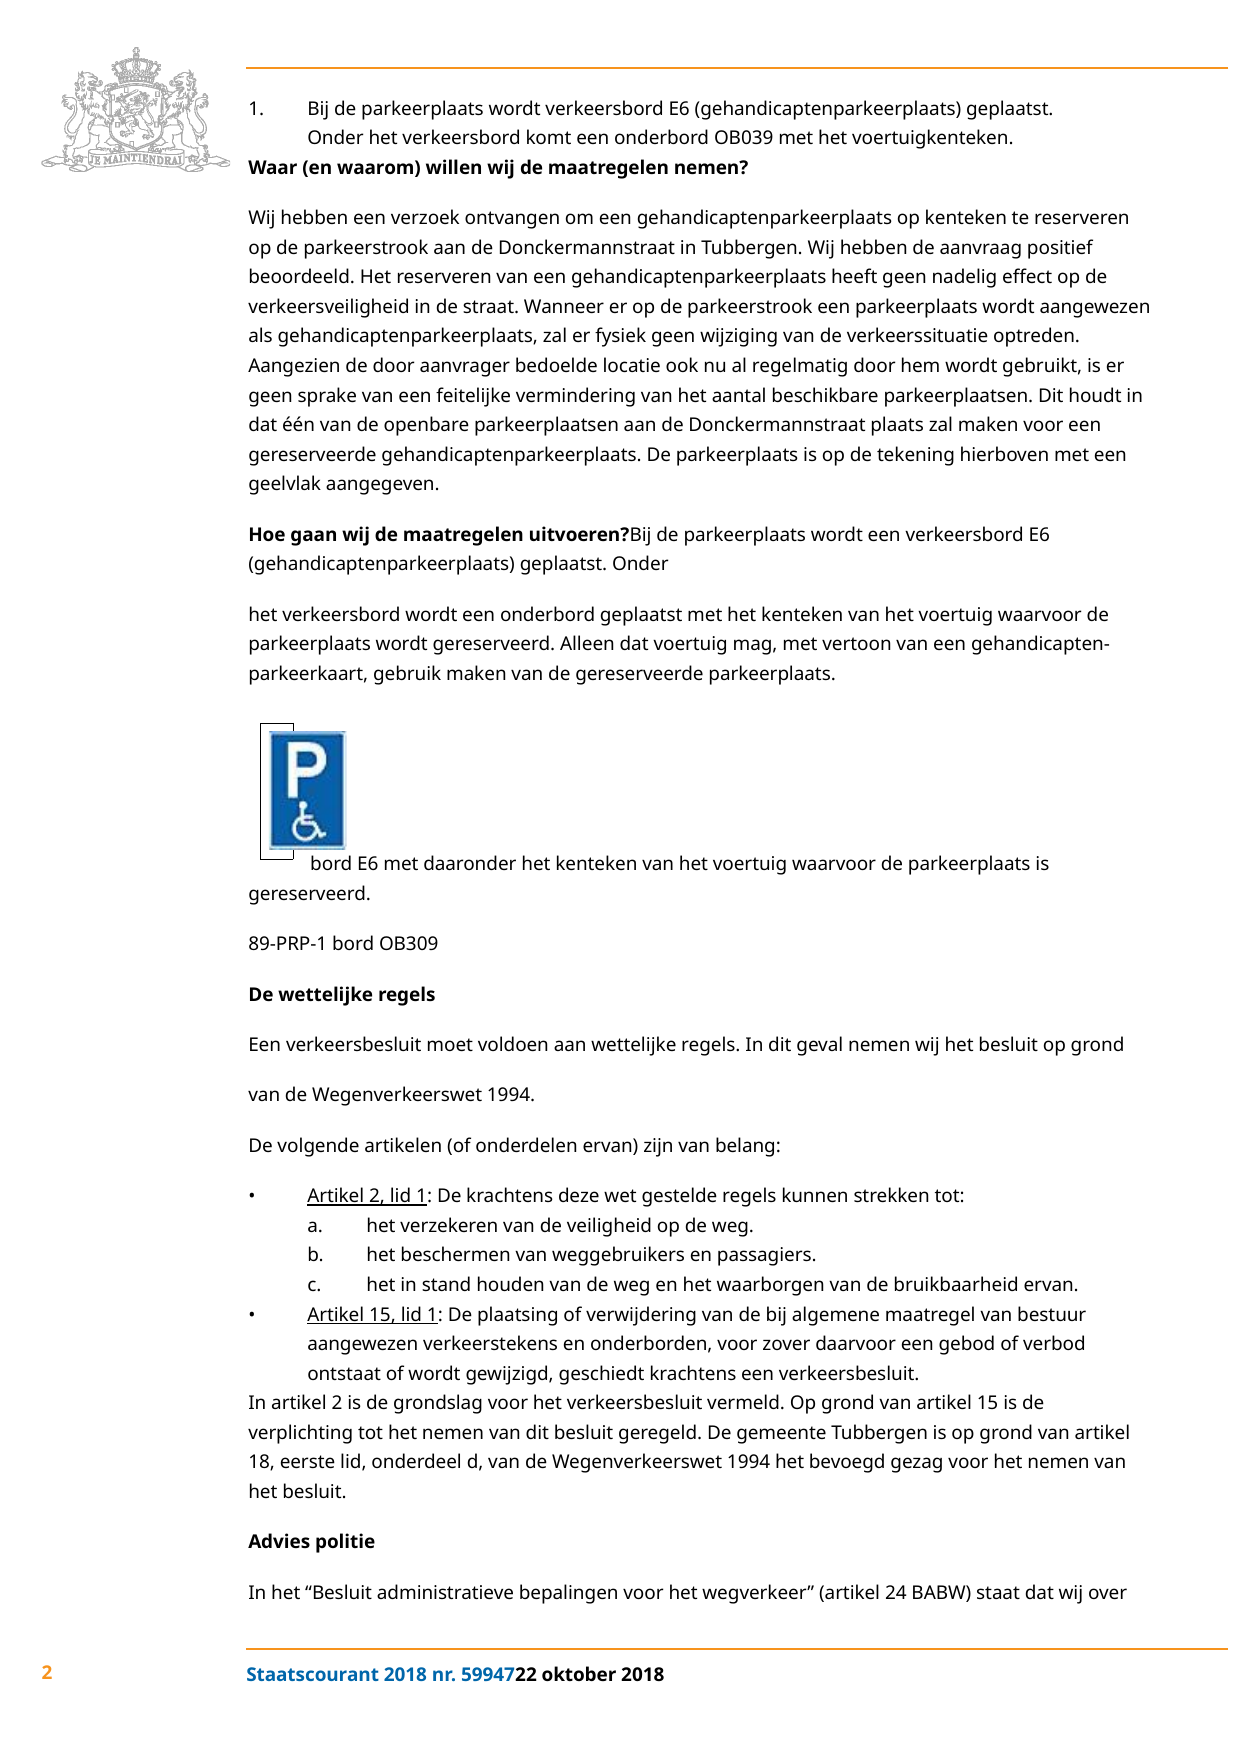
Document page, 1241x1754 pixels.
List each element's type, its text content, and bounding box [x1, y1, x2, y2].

text Een verkeersbesluit moet voldoen aan wettelijke regels. In dit geval nemen wij het besluit op grond [248, 1031, 1152, 1057]
list Artikel 2, lid 1: De krachtens deze wet gestelde regels kunnen strekken tot: [248, 1182, 1152, 1208]
text In het “Besluit administratieve bepalingen voor het wegverkeer” (artikel 24 BABW) staat dat wij over [248, 1579, 1152, 1605]
text Waar (en waarom) willen wij de maatregelen nemen? [248, 154, 1152, 180]
text Advies politie [248, 1529, 1152, 1554]
text In artikel 2 is de grondslag voor het verkeersbesluit vermeld. Op grond van artikel 15 is de verplichting tot het nemen van dit besluit geregeld. De gemeente Tubbergen is op grond van artikel 18, eerste lid, onderdeel d, van de Wegenverkeerswet 1994 het bevoegd gezag voor het nemen van het besluit. [248, 1389, 1152, 1504]
text het verkeersbord wordt een onderbord geplaatst met het kenteken van het voertuig waarvoor de parkeerplaats wordt gereserveerd. Alleen dat voertuig mag, met vertoon van een gehandicapten-parkeerkaart, gebruik maken van de gereserveerde parkeerplaats. [248, 601, 1152, 686]
list het in stand houden van de weg en het waarborgen van de bruikbaarheid ervan. [307, 1271, 1152, 1297]
list Artikel 15, lid 1: De plaatsing of verwijdering van de bij algemene maatregel van bestuur aangewezen verkeerstekens en onderborden, voor zover daarvoor een gebod of verbod ontstaat of wordt gewijzigd, geschiedt krachtens een verkeersbesluit. [248, 1301, 1152, 1386]
text 89-PRP-1 bord OB309 [248, 930, 1152, 956]
text De volgende artikelen (of onderdelen ervan) zijn van belang: [248, 1132, 1152, 1158]
list Bij de parkeerplaats wordt verkeersbord E6 (gehandicaptenparkeerplaats) geplaatst. [248, 95, 1152, 121]
list het verzekeren van de veiligheid op de weg. [307, 1212, 1152, 1238]
list het beschermen van weggebruikers en passagiers. [307, 1242, 1152, 1267]
text van de Wegenverkeerswet 1994. [248, 1082, 1152, 1107]
list Onder het verkeersbord komt een onderbord OB039 met het voertuigkenteken. [248, 124, 1152, 150]
text Hoe gaan wij de maatregelen uitvoeren?Bij de parkeerplaats wordt een verkeersbord E6 (gehandicaptenparkeerplaats) geplaatst. Onder [248, 521, 1152, 576]
picture [41, 47, 231, 172]
text Wij hebben een verzoek ontvangen om een gehandicaptenparkeerplaats op kenteken te reserveren op de parkeerstrook aan de Donckermannstraat in Tubbergen. Wij hebben de aanvraag positief beoordeeld. Het reserveren van een gehandicaptenparkeerplaats heeft geen nadelig effect op de verkeersveiligheid in de straat. Wanneer er op de parkeerstrook een parkeerplaats wordt aangewezen als gehandicaptenparkeerplaats, zal er fysiek geen wijziging van de verkeerssituatie optreden. Aangezien de door aanvrager bedoelde locatie ook nu al regelmatig door hem wordt gebruikt, is er geen sprake van een feitelijke vermindering van het aantal beschikbare parkeerplaatsen. Dit houdt in dat één van de openbare parkeerplaatsen aan de Donckermannstraat plaats zal maken voor een gereserveerde gehandicaptenparkeerplaats. De parkeerplaats is op de tekening hierboven met een geelvlak aangegeven. [248, 204, 1152, 496]
text bord E6 met daaronder het kenteken van het voertuig waarvoor de parkeerplaats is gereserveerd. [248, 711, 1152, 906]
picture [268, 731, 347, 850]
text De wettelijke regels [248, 981, 1152, 1006]
